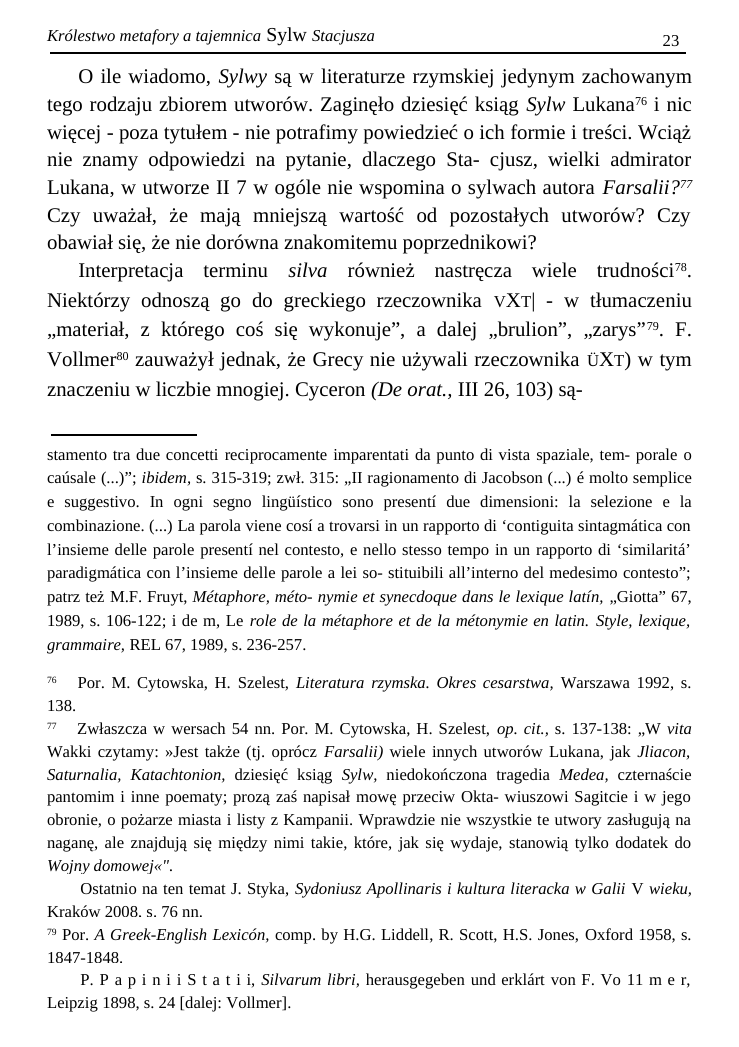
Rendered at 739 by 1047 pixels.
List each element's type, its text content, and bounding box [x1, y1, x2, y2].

text 79 Por. A Greek-English Lexicón, comp. by H.G. Liddell, R. Scott, H.S. Jones, Oxford 1958, s. 1847-1848. [47, 924, 692, 963]
text P. P a p i n i i S t a t i i, Silvarum libri, herausgegeben und erklárt von F. Vo 11 m e r, Leipzig 1898, s. 24 [dalej: Vollmer]. [47, 970, 692, 1012]
text Królestwo metafory a tajemnica Sylw Stacjusza [47, 23, 433, 46]
text Interpretacja terminu silva również nastręcza wiele trudności78. Niektórzy odnoszą go do greckiego rzeczownika vXt| - w tłumacze­niu „materiał, z którego coś się wykonuje”, a dalej „brulion”, „zarys”79. F. Vollmer80 zauważył jednak, że Grecy nie używali rzeczownika üXt) w tym znaczeniu w liczbie mnogiej. Cyceron (De orat., III 26, 103) są- [47, 258, 692, 401]
text 23 [662, 31, 688, 50]
text 76 Por. M. Cytowska, H. Szelest, Literatura rzymska. Okres cesarstwa, Warszawa 1992, s. 138. [47, 672, 692, 711]
text 77 Zwłaszcza w wersach 54 nn. Por. M. Cytowska, H. Szelest, op. cit., s. 137-138: „W vita Wakki czytamy: »Jest także (tj. oprócz Farsalii) wiele innych utworów Luka­na, jak Jliacon, Saturnalia, Katachtonion, dziesięć ksiąg Sylw, niedokończona tragedia Medea, czternaście pantomim i inne poematy; prozą zaś napisał mowę przeciw Okta- wiuszowi Sagitcie i w jego obronie, o pożarze miasta i listy z Kampanii. Wprawdzie nie wszystkie te utwory zasługują na naganę, ale znajdują się między nimi takie, które, jak się wydaje, stanowią tylko dodatek do Wojny domowej«". [47, 718, 692, 874]
text O ile wiadomo, Sylwy są w literaturze rzymskiej jedynym zacho­wanym tego rodzaju zbiorem utworów. Zaginęło dziesięć ksiąg Sylw Lukana76 i nic więcej - poza tytułem - nie potrafimy powiedzieć o ich formie i treści. Wciąż nie znamy odpowiedzi na pytanie, dlaczego Sta- cjusz, wielki admirator Lukana, w utworze II 7 w ogóle nie wspomina o sylwach autora Farsalii?77 Czy uważał, że mają mniejszą wartość od pozostałych utworów? Czy obawiał się, że nie dorówna znakomitemu poprzednikowi? [47, 64, 692, 254]
text stamento tra due concetti reciprocamente imparentati da punto di vista spaziale, tem- porale o caúsale (...)”; ibidem, s. 315-319; zwł. 315: „II ragionamento di Jacobson (...) é molto semplice e suggestivo. In ogni segno lingüístico sono presentí due dimensioni: la selezione e la combinazione. (...) La parola viene cosí a trovarsi in un rapporto di ‘contiguita sintagmática con l’insieme delle parole presentí nel contesto, e nello stesso tempo in un rapporto di ‘similaritá’ paradigmática con l’insieme delle parole a lei so- stituibili all’interno del medesimo contesto”; patrz też M.F. Fruyt, Métaphore, méto- nymie et synecdoque dans le lexique latín, „Giotta” 67, 1989, s. 106-122; i de m, Le role de la métaphore et de la métonymie en latin. Style, lexique, grammaire, REL 67, 1989, s. 236-257. [47, 444, 692, 654]
text Ostatnio na ten temat J. Styka, Sydoniusz Apollinaris i kultura literacka w Galii V wieku, Kraków 2008, s. 76 nn. [47, 878, 692, 917]
